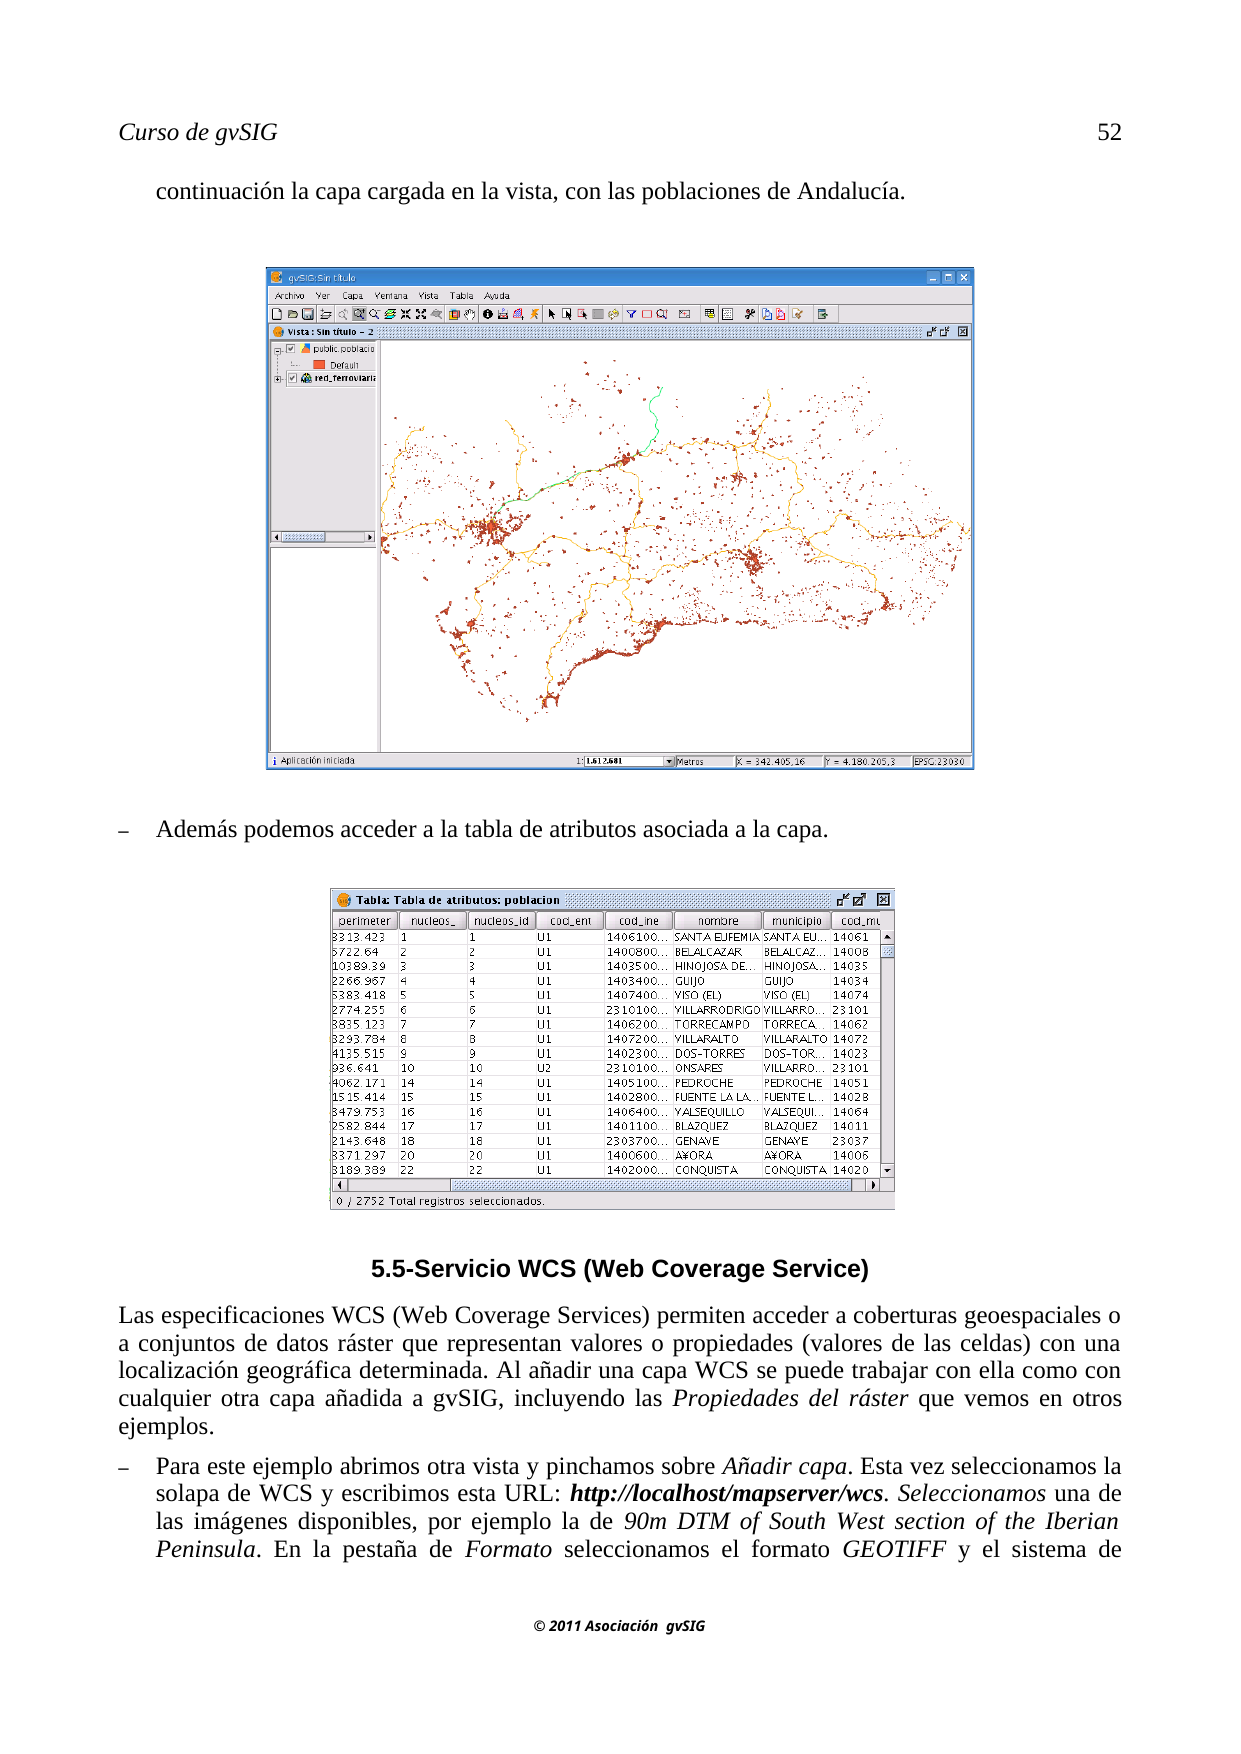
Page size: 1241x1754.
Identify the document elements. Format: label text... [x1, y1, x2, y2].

list Además podemos acceder a la tabla de atributos asociada a la capa. [118, 815, 1122, 842]
picture [329, 888, 895, 1210]
text Las especificaciones WCS (Web Coverage Services) permiten acceder a coberturas geoespaciales o a conjuntos de datos ráster que representan valores o propiedades (valores de las celdas) con una localización geográfica determinada. Al añadir una capa WCS se puede trabajar con ella como con cualquier otra capa añadida a gvSIG, incluyendo las Propiedades del ráster que vemos en otros ejemplos. [118, 1301, 1122, 1439]
subtitle 5.5-Servicio WCS (Web Coverage Service) [118, 1255, 1122, 1283]
list continuación la capa cargada en la vista, con las poblaciones de Andalucía. [118, 177, 1122, 205]
list Para este ejemplo abrimos otra vista y pinchamos sobre Añadir capa. Esta vez seleccionamos la solapa de WCS y escribimos esta URL: http://localhost/mapserver/wcs. Seleccionamos una de las imágenes disponibles, por ejemplo la de 90m DTM of South West section of the Iberian Peninsula. En la pestaña de Formato seleccionamos el formato GEOTIFF y el sistema de [118, 1452, 1122, 1563]
picture [265, 267, 975, 770]
